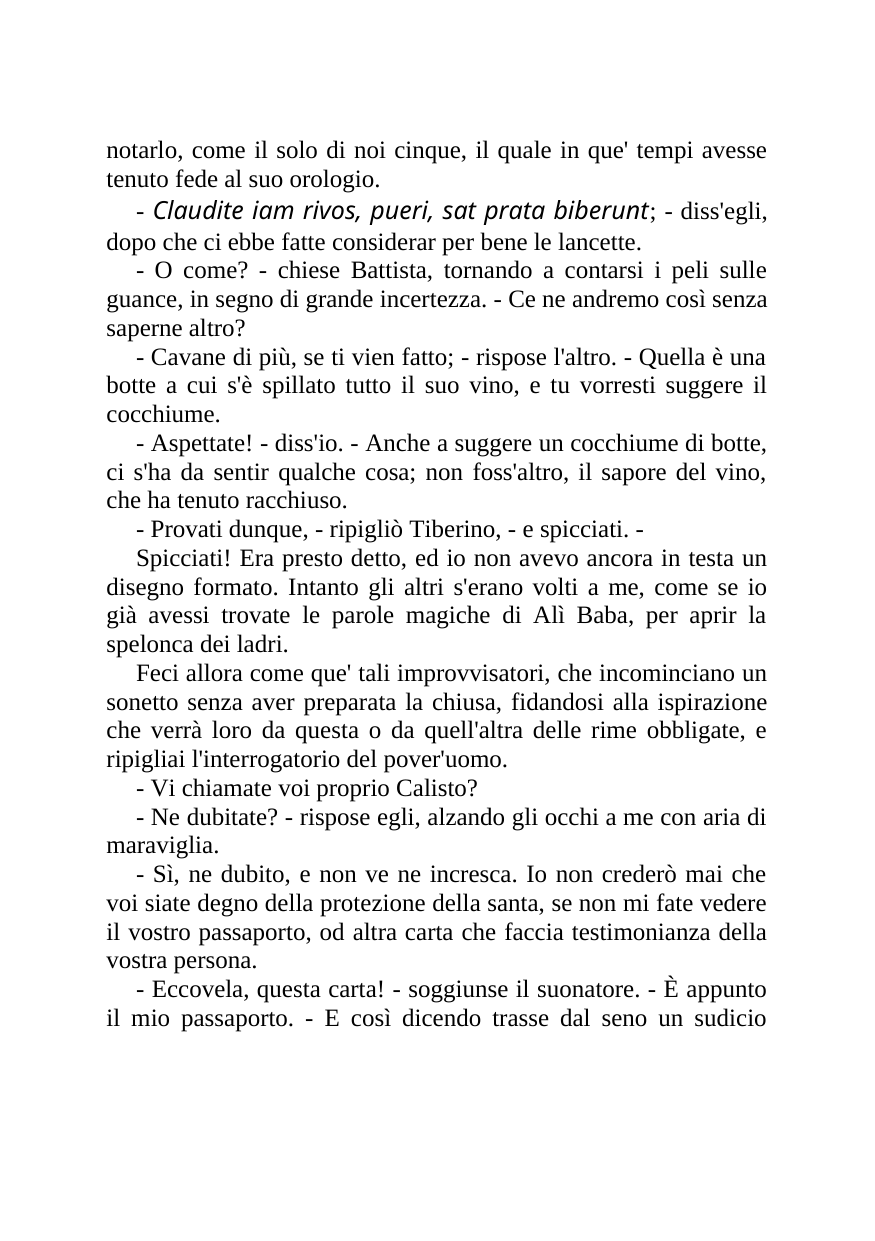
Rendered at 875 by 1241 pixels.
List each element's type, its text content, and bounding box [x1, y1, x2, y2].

text - Cavane di più, se ti vien fatto; - rispose l'altro. - Quella è una botte a cui s'è spillato tutto il suo vino, e tu vorresti suggere il cocchiume. [106, 342, 768, 428]
text notarlo, come il solo di noi cinque, il quale in que' tempi avesse tenuto fede al suo orologio. [106, 135, 768, 192]
text Spicciati! Era presto detto, ed io non avevo ancora in testa un disegno formato. Intanto gli altri s'erano volti a me, come se io già avessi trovate le parole magiche di Alì Baba, per aprir la spelonca dei ladri. [106, 543, 768, 658]
text - Provati dunque, - ripigliò Tiberino, - e spicciati. - [106, 514, 768, 543]
text - Eccovela, questa carta! - soggiunse il suonatore. - È appunto il mio passaporto. - E così dicendo trasse dal seno un sudicio [106, 974, 768, 1032]
text - O come? - chiese Battista, tornando a contarsi i peli sulle guance, in segno di grande incertezza. - Ce ne andremo così senza saperne altro? [106, 255, 768, 342]
text - Claudite iam rivos, pueri, sat prata biberunt; - diss'egli, dopo che ci ebbe fatte considerar per bene le lancette. [106, 192, 768, 255]
text - Sì, ne dubito, e non ve ne incresca. Io non crederò mai che voi siate degno della protezione della santa, se non mi fate vedere il vostro passaporto, od altra carta che faccia testimonianza della vostra persona. [106, 859, 768, 974]
text - Vi chiamate voi proprio Calisto? [106, 773, 768, 802]
text - Ne dubitate? - rispose egli, alzando gli occhi a me con aria di maraviglia. [106, 802, 768, 859]
text Feci allora come que' tali improvvisatori, che incominciano un sonetto senza aver preparata la chiusa, fidandosi alla ispirazione che verrà loro da questa o da quell'altra delle rime obbligate, e ripigliai l'interrogatorio del pover'uomo. [106, 658, 768, 773]
text - Aspettate! - diss'io. - Anche a suggere un cocchiume di botte, ci s'ha da sentir qualche cosa; non foss'altro, il sapore del vino, che ha tenuto racchiuso. [106, 428, 768, 514]
